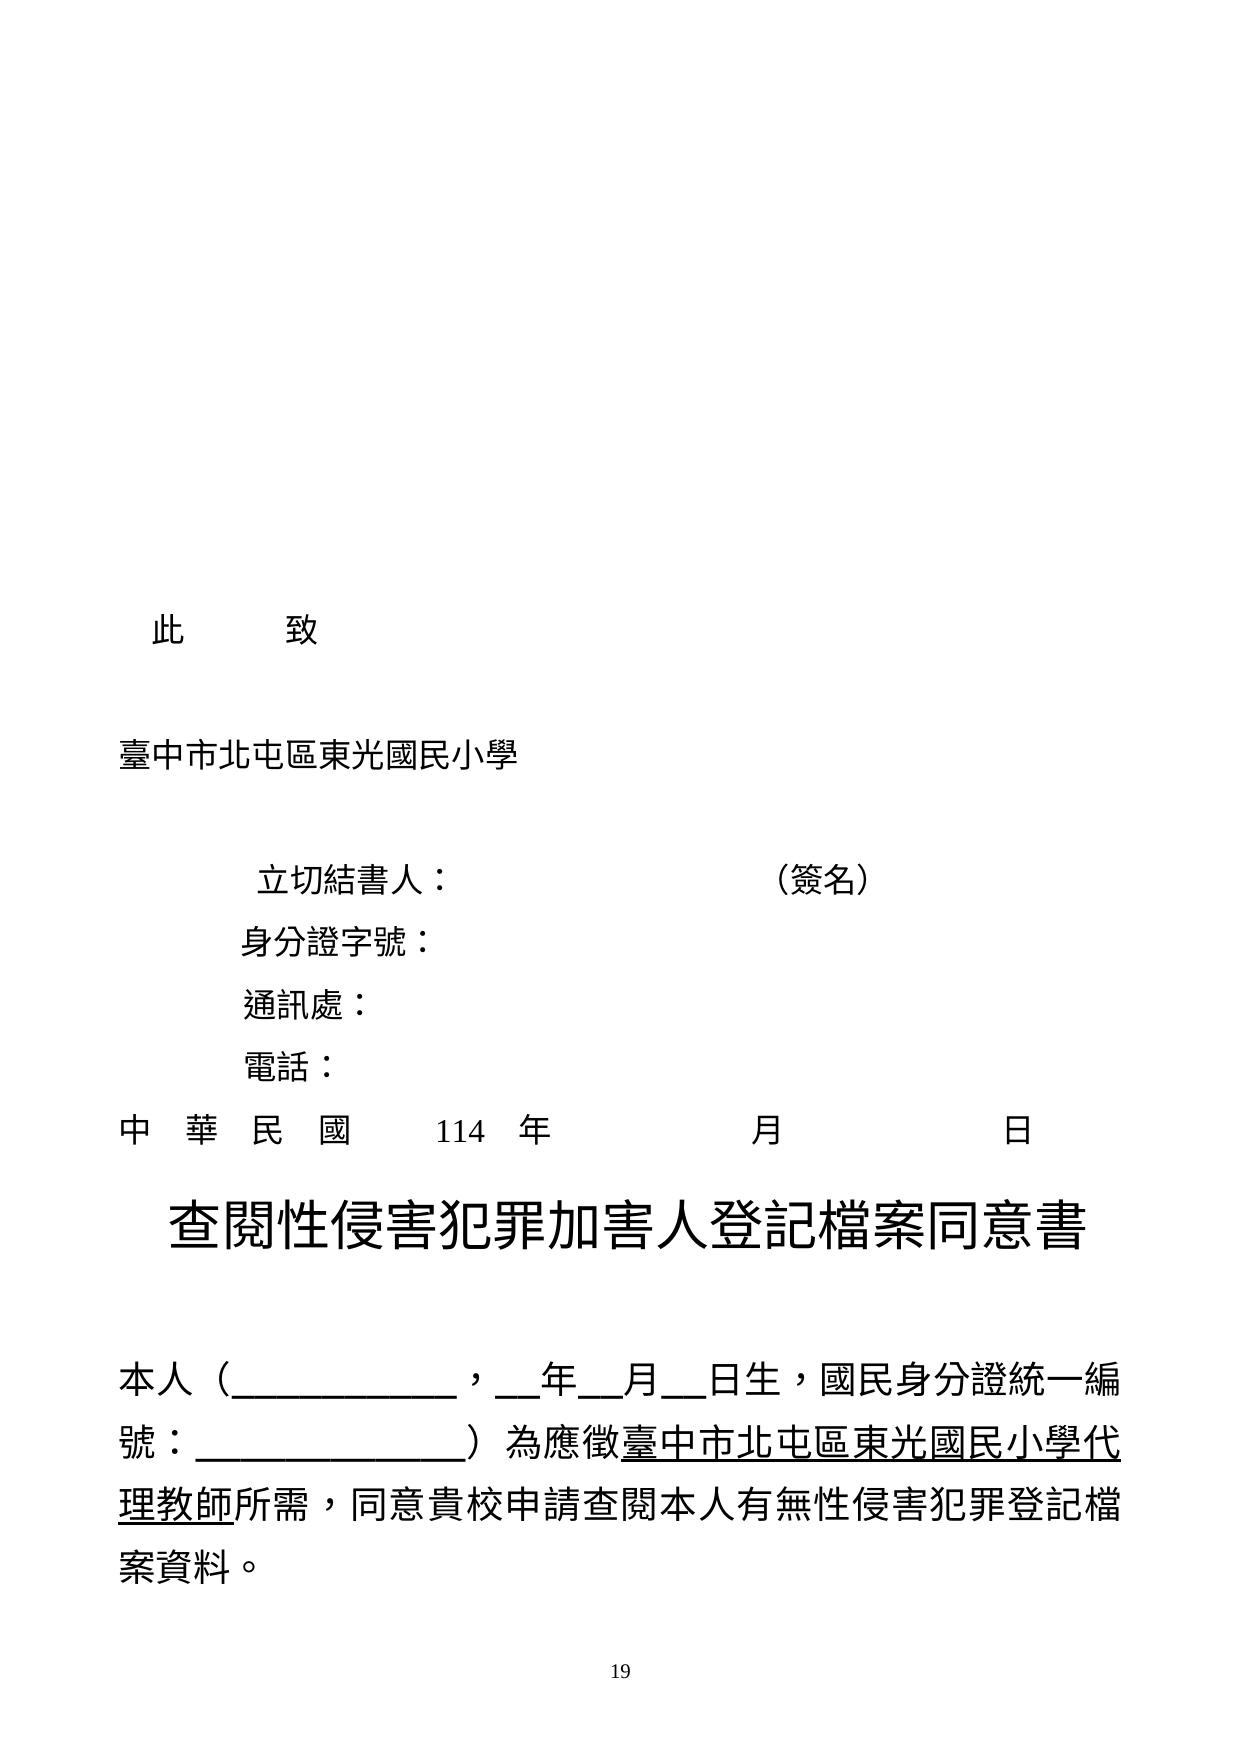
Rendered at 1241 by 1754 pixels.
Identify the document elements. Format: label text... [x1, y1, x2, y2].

text 身分證字號： [118, 898, 1122, 961]
text 此 致 [118, 586, 1122, 648]
text 電話： [118, 1023, 1122, 1086]
text 中 華 民 國 114 年 月 日 [118, 1086, 1122, 1148]
text 通訊處： [118, 961, 1122, 1023]
text 立切結書人： （簽名） [118, 836, 1122, 898]
text 查閱性侵害犯罪加害人登記檔案同意書 [118, 1148, 1138, 1273]
text 臺中市北屯區東光國民小學 [118, 711, 1122, 773]
text 本人（__________，__年__月__日生，國民身分證統一編號：____________）為應徵臺中市北屯區東光國民小學代理教師所需，同意貴校申請查閱本人有無性侵害犯罪登記檔案資料。 [118, 1336, 1122, 1586]
